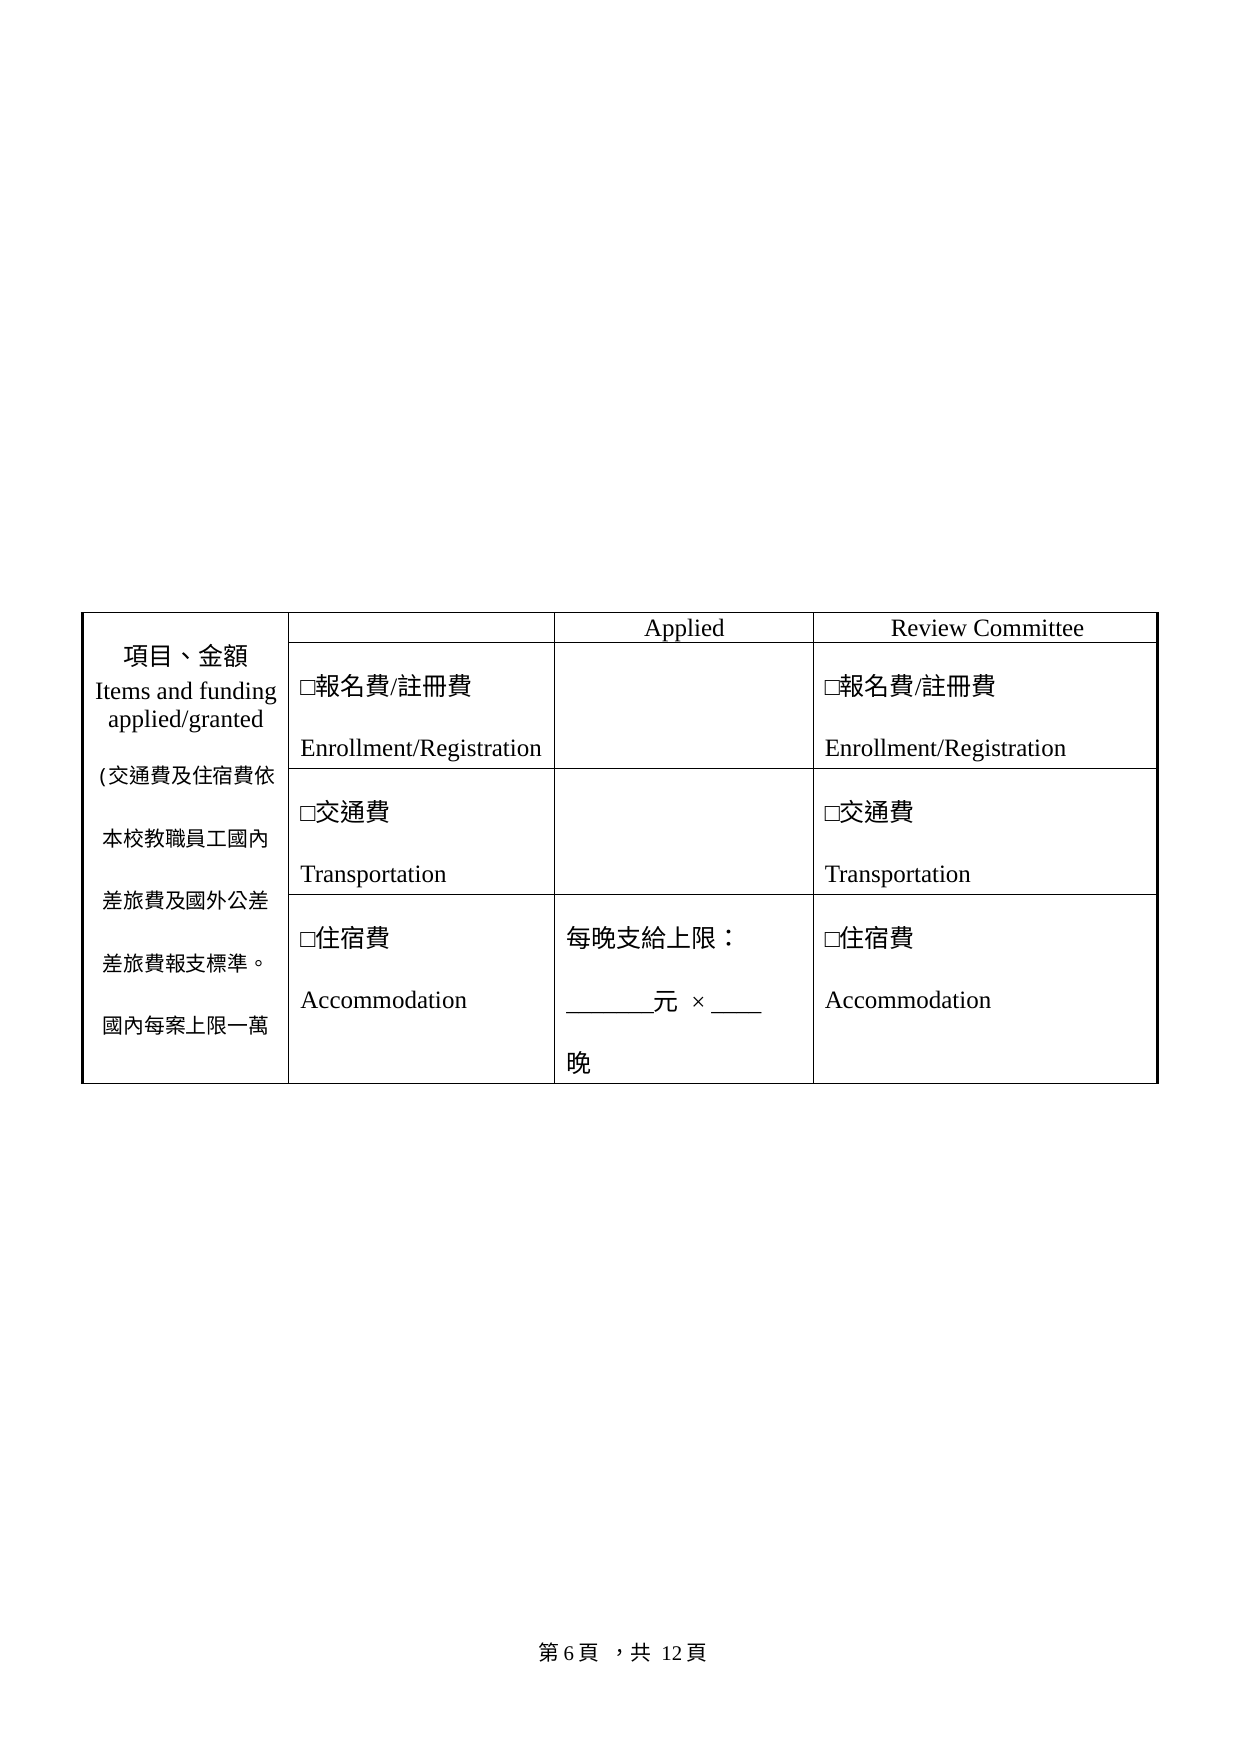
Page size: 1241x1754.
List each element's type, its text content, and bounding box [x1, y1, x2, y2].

table_cell □住宿費 Accommodation [289, 895, 554, 1083]
table_cell □報名費/註冊費 Enrollment/Registration [814, 643, 1156, 768]
table_cell 申請/核定補助 項目、金額 Items and funding applied/granted (交通費及住宿費依本校教職員工國內差旅費及國外公差差旅費報支標準。國內每案上限一萬元，國外歐美地區每案上限四萬元，其餘地區每案上限二萬元。) [84, 613, 288, 1083]
table_cell □報名費/註冊費 Enrollment/Registration [289, 643, 554, 768]
table_cell □交通費 Transportation [814, 769, 1156, 894]
table_cell □交通費 Transportation [289, 769, 554, 894]
table_cell 每晚支給上限： _______元 × ____晚 [555, 895, 813, 1083]
table_cell [555, 769, 813, 894]
table_cell [555, 643, 813, 768]
table_cell □住宿費 Accommodation [814, 895, 1156, 1083]
table_cell Review Committee [814, 613, 1156, 642]
table_cell Applied [555, 613, 813, 642]
table_cell [289, 613, 554, 642]
